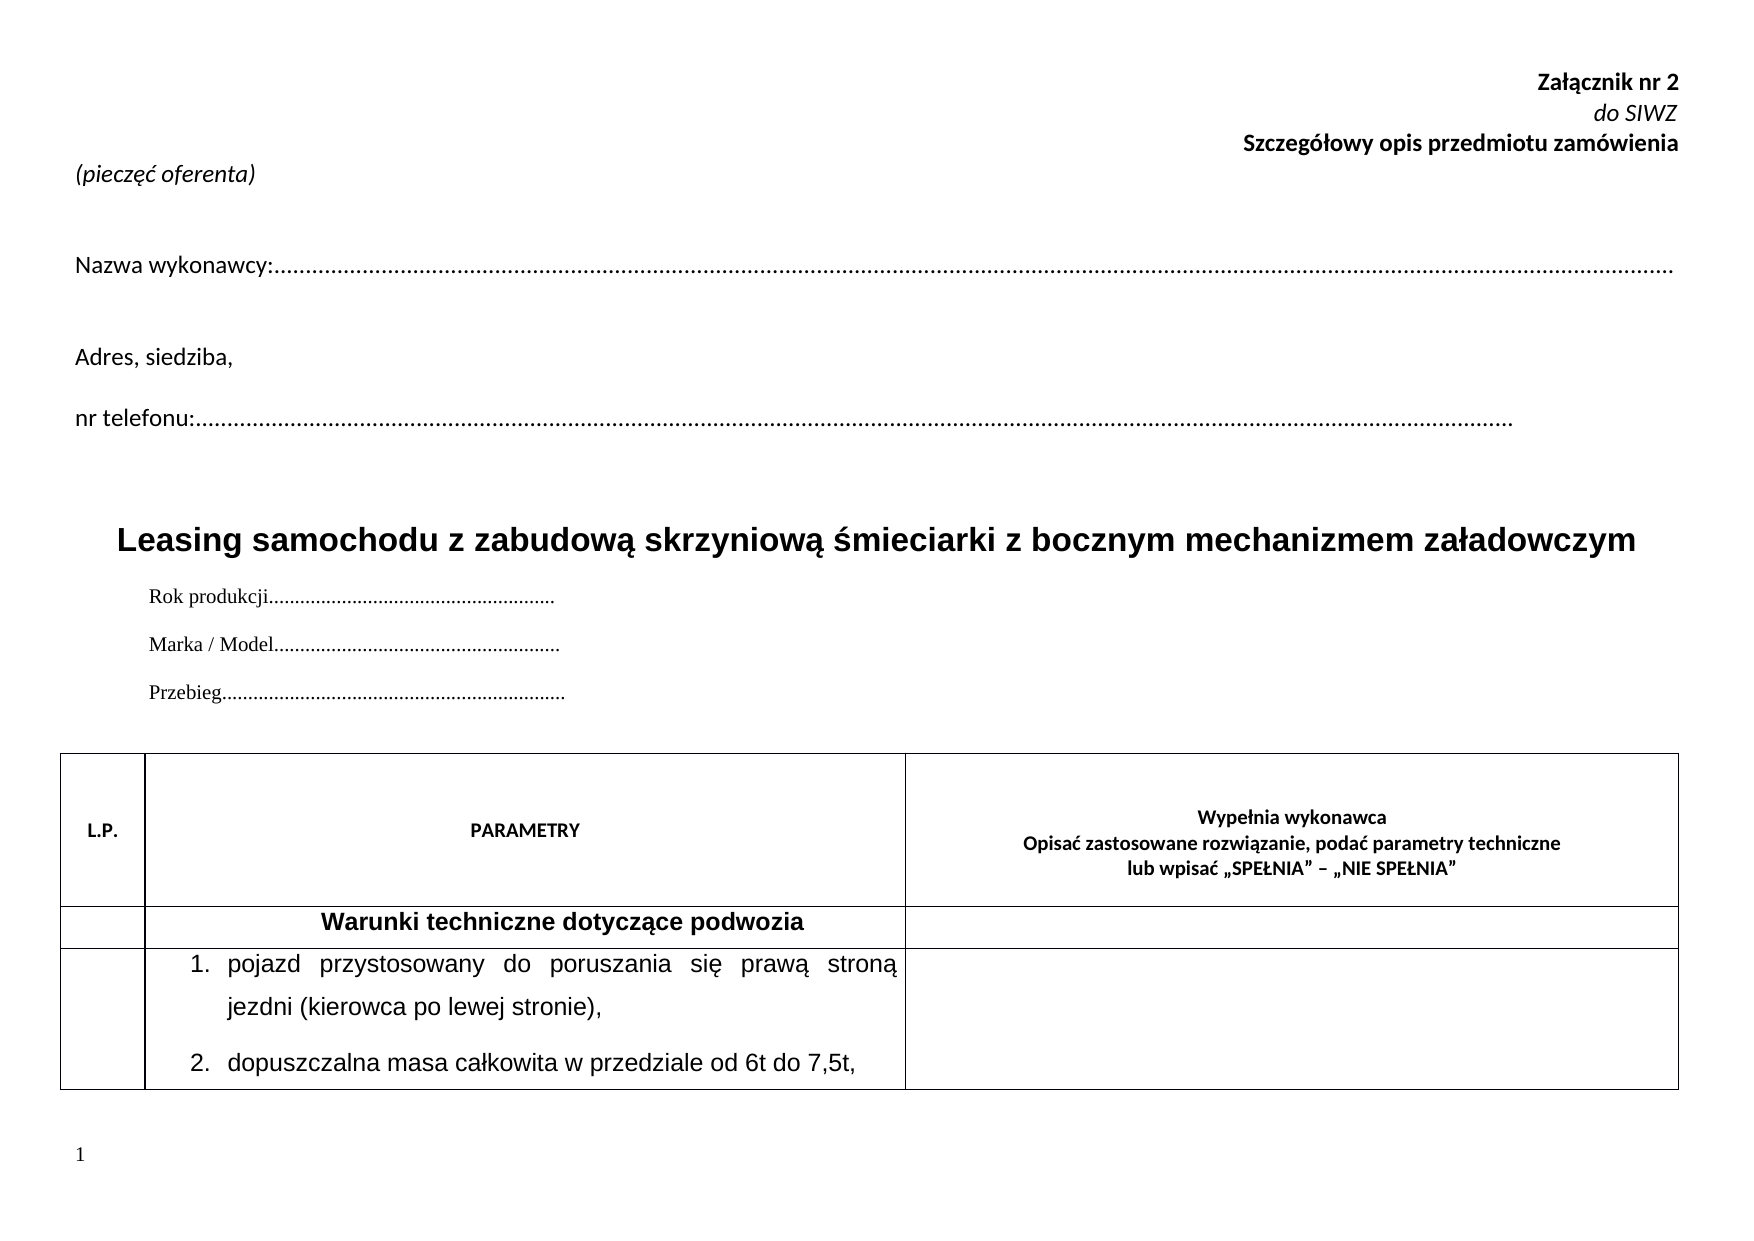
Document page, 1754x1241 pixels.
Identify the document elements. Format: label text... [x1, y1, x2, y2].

text Załącznik nr 2 [75, 66, 1679, 97]
text Adres, siedziba, [75, 341, 1679, 372]
text Przebieg.................................................................. [75, 680, 1679, 704]
table_header L.P. [61, 754, 144, 906]
table_cell pojazd przystosowany do poruszania się prawą stroną jezdni (kierowca po lewej stronie), dopuszczalna masa całkowita w przedziale od 6t do 7,5t, szerokość pojazdu do 2 200 mm wysokość pojazdu z zabudową do 2 900 mm, silnik wysokoprężny o mocy nie mniejszej niż 170 km, norma emisji spalin EURO 6, kabina kierowcy trzymiejscowa, klimatyzowana, Układ hamulcowy – hamulce tarczowe na obu osiach, z układem ABS, wspomaganie układu kierowniczego, rozstaw osi 3750 – 4400 mm radio, pełnowymiarowe koło zapasowe, centralny zamek ze zdalnym sterowaniem, osłony przeciw błotne na przednich i tylnych kołach, możliwość regulacji fotela kierowcy (ustawienie oparcia), wyposażenie w światła do jazdy dziennej, [146, 949, 905, 1089]
text nr telefonu:................................................................................................................................................................................................................. [75, 402, 1679, 433]
table_cell [906, 907, 1678, 948]
text Marka / Model....................................................... [75, 632, 1679, 656]
text (pieczęć oferenta) [75, 158, 1679, 188]
table_cell [906, 949, 1678, 1089]
table_cell [61, 907, 144, 948]
table_cell [61, 949, 144, 1089]
text Nazwa wykonawcy:.............................................................................................................................................................................................................................. [75, 249, 1679, 280]
text Rok produkcji....................................................... [75, 584, 1679, 608]
text do SIWZ Szczegółowy opis przedmiotu zamówienia [75, 97, 1679, 158]
table_cell Warunki techniczne dotyczące podwozia [146, 907, 905, 948]
subtitle Leasing samochodu z zabudową skrzyniową śmieciarki z bocznym mechanizmem załadowczym [75, 520, 1679, 558]
table_header Wypełnia wykonawca Opisać zastosowane rozwiązanie, podać parametry techniczne lub wpisać „SPEŁNIA” – „NIE SPEŁNIA” [906, 754, 1678, 906]
table_header PARAMETRY [146, 754, 905, 906]
